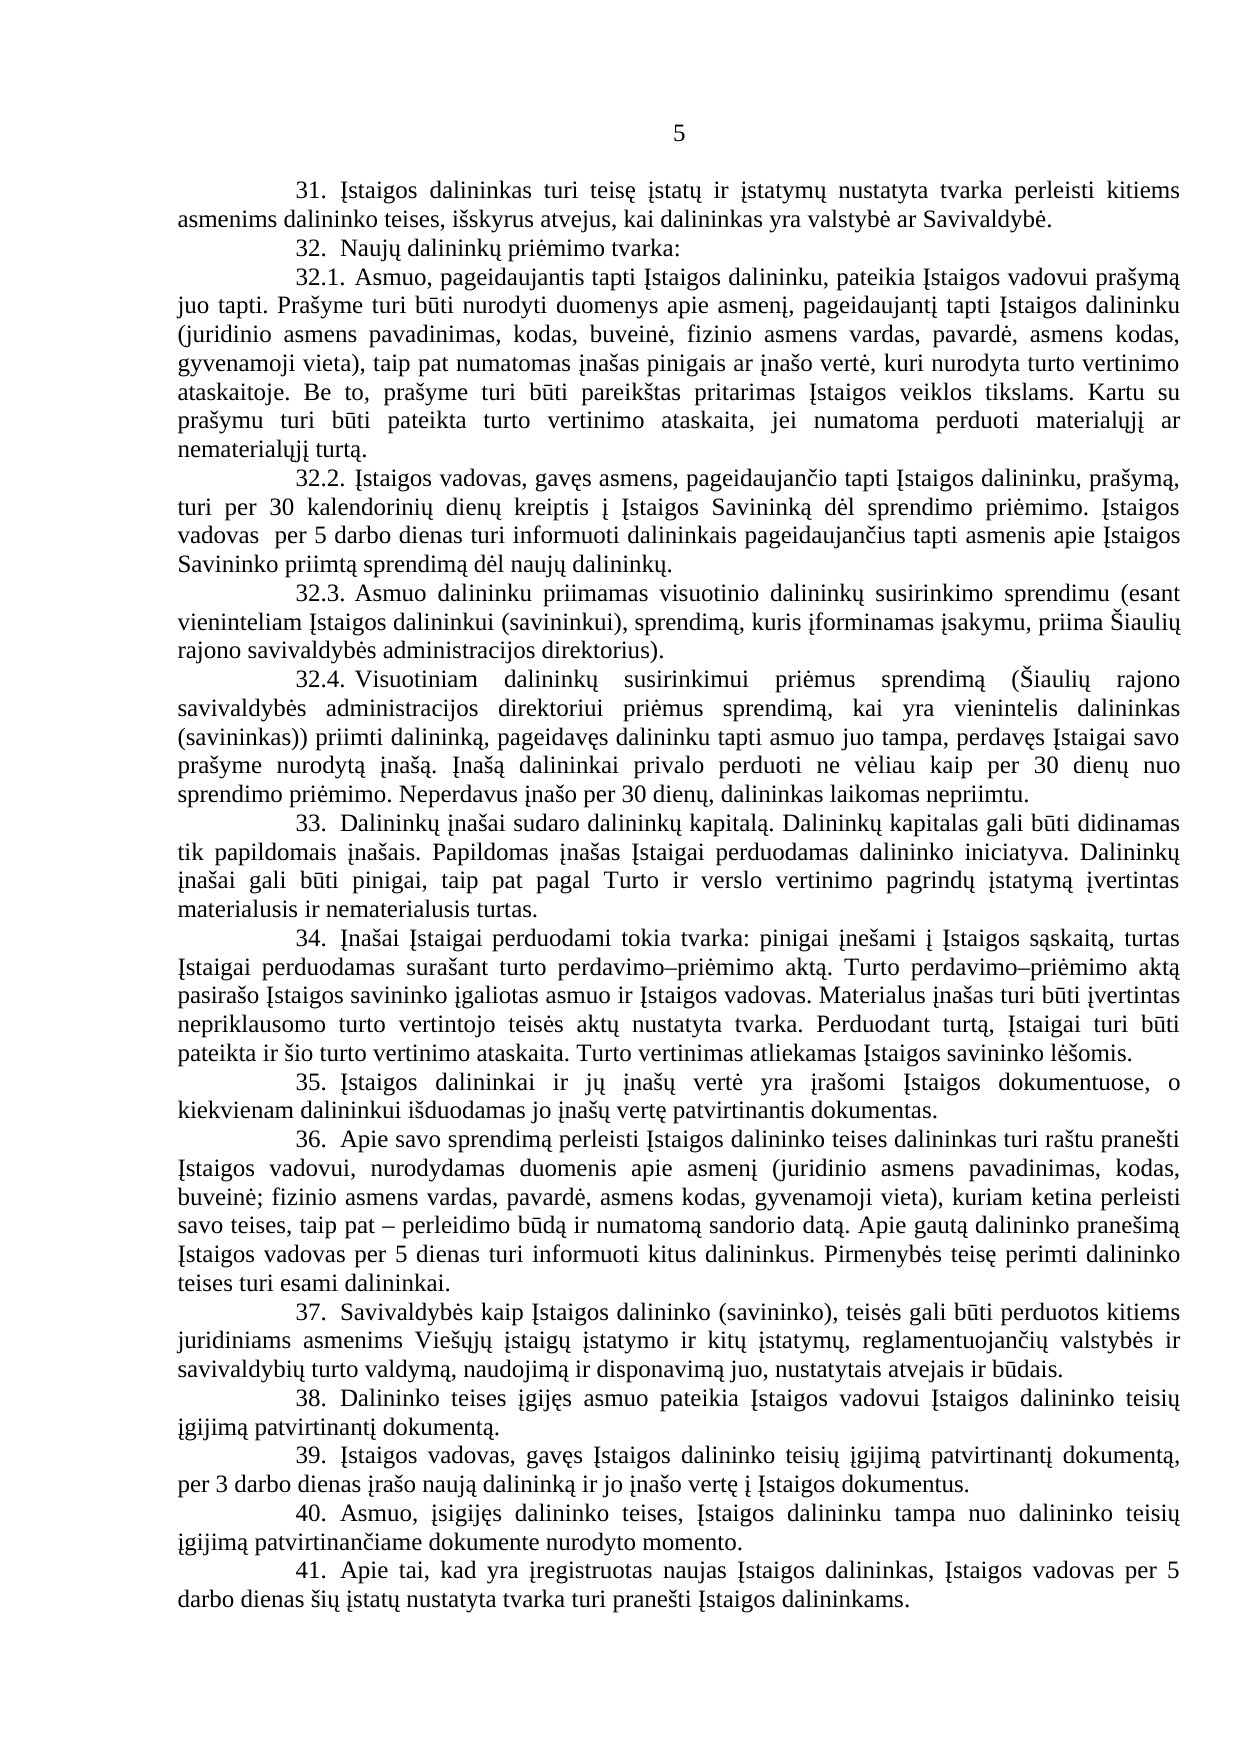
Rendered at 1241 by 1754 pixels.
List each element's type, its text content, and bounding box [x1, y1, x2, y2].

text 40. Asmuo, įsigijęs dalininko teises, Įstaigos dalininku tampa nuo dalininko teisių įgijimą patvirtinančiame dokumente nurodyto momento. [177, 1498, 1181, 1556]
text 36. Apie savo sprendimą perleisti Įstaigos dalininko teises dalininkas turi raštu pranešti Įstaigos vadovui, nurodydamas duomenis apie asmenį (juridinio asmens pavadinimas, kodas, buveinė; fizinio asmens vardas, pavardė, asmens kodas, gyvenamoji vieta), kuriam ketina perleisti savo teises, taip pat – perleidimo būdą ir numatomą sandorio datą. Apie gautą dalininko pranešimą Įstaigos vadovas per 5 dienas turi informuoti kitus dalininkus. Pirmenybės teisę perimti dalininko teises turi esami dalininkai. [177, 1124, 1181, 1297]
text 32.4. Visuotiniam dalininkų susirinkimui priėmus sprendimą (Šiaulių rajono savivaldybės administracijos direktoriui priėmus sprendimą, kai yra vienintelis dalininkas (savininkas)) priimti dalininką, pageidavęs dalininku tapti asmuo juo tampa, perdavęs Įstaigai savo prašyme nurodytą įnašą. Įnašą dalininkai privalo perduoti ne vėliau kaip per 30 dienų nuo sprendimo priėmimo. Neperdavus įnašo per 30 dienų, dalininkas laikomas nepriimtu. [177, 664, 1181, 808]
text 32.3. Asmuo dalininku priimamas visuotinio dalininkų susirinkimo sprendimu (esant vieninteliam Įstaigos dalininkui (savininkui), sprendimą, kuris įforminamas įsakymu, priima Šiaulių rajono savivaldybės administracijos direktorius). [177, 578, 1181, 664]
text 34. Įnašai Įstaigai perduodami tokia tvarka: pinigai įnešami į Įstaigos sąskaitą, turtas Įstaigai perduodamas surašant turto perdavimo–priėmimo aktą. Turto perdavimo–priėmimo aktą pasirašo Įstaigos savininko įgaliotas asmuo ir Įstaigos vadovas. Materialus įnašas turi būti įvertintas nepriklausomo turto vertintojo teisės aktų nustatyta tvarka. Perduodant turtą, Įstaigai turi būti pateikta ir šio turto vertinimo ataskaita. Turto vertinimas atliekamas Įstaigos savininko lėšomis. [177, 923, 1181, 1067]
text 37. Savivaldybės kaip Įstaigos dalininko (savininko), teisės gali būti perduotos kitiems juridiniams asmenims Viešųjų įstaigų įstatymo ir kitų įstatymų, reglamentuojančių valstybės ir savivaldybių turto valdymą, naudojimą ir disponavimą juo, nustatytais atvejais ir būdais. [177, 1297, 1181, 1383]
text 38. Dalininko teises įgijęs asmuo pateikia Įstaigos vadovui Įstaigos dalininko teisių įgijimą patvirtinantį dokumentą. [177, 1383, 1181, 1441]
text 32.2. Įstaigos vadovas, gavęs asmens, pageidaujančio tapti Įstaigos dalininku, prašymą, turi per 30 kalendorinių dienų kreiptis į Įstaigos Savininką dėl sprendimo priėmimo. Įstaigos vadovas per 5 darbo dienas turi informuoti dalininkais pageidaujančius tapti asmenis apie Įstaigos Savininko priimtą sprendimą dėl naujų dalininkų. [177, 463, 1181, 578]
text 41. Apie tai, kad yra įregistruotas naujas Įstaigos dalininkas, Įstaigos vadovas per 5 darbo dienas šių įstatų nustatyta tvarka turi pranešti Įstaigos dalininkams. [177, 1556, 1181, 1613]
text 32.1. Asmuo, pageidaujantis tapti Įstaigos dalininku, pateikia Įstaigos vadovui prašymą juo tapti. Prašyme turi būti nurodyti duomenys apie asmenį, pageidaujantį tapti Įstaigos dalininku (juridinio asmens pavadinimas, kodas, buveinė, fizinio asmens vardas, pavardė, asmens kodas, gyvenamoji vieta), taip pat numatomas įnašas pinigais ar įnašo vertė, kuri nurodyta turto vertinimo ataskaitoje. Be to, prašyme turi būti pareikštas pritarimas Įstaigos veiklos tikslams. Kartu su prašymu turi būti pateikta turto vertinimo ataskaita, jei numatoma perduoti materialųjį ar nematerialųjį turtą. [177, 262, 1181, 463]
text 39. Įstaigos vadovas, gavęs Įstaigos dalininko teisių įgijimą patvirtinantį dokumentą, per 3 darbo dienas įrašo naują dalininką ir jo įnašo vertę į Įstaigos dokumentus. [177, 1441, 1181, 1498]
text 31. Įstaigos dalininkas turi teisę įstatų ir įstatymų nustatyta tvarka perleisti kitiems asmenims dalininko teises, išskyrus atvejus, kai dalininkas yra valstybė ar Savivaldybė. [177, 176, 1181, 233]
text 35. Įstaigos dalininkai ir jų įnašų vertė yra įrašomi Įstaigos dokumentuose, o kiekvienam dalininkui išduodamas jo įnašų vertę patvirtinantis dokumentas. [177, 1067, 1181, 1124]
text 33. Dalininkų įnašai sudaro dalininkų kapitalą. Dalininkų kapitalas gali būti didinamas tik papildomais įnašais. Papildomas įnašas Įstaigai perduodamas dalininko iniciatyva. Dalininkų įnašai gali būti pinigai, taip pat pagal Turto ir verslo vertinimo pagrindų įstatymą įvertintas materialusis ir nematerialusis turtas. [177, 808, 1181, 923]
text 32. Naujų dalininkų priėmimo tvarka: [177, 233, 1181, 262]
